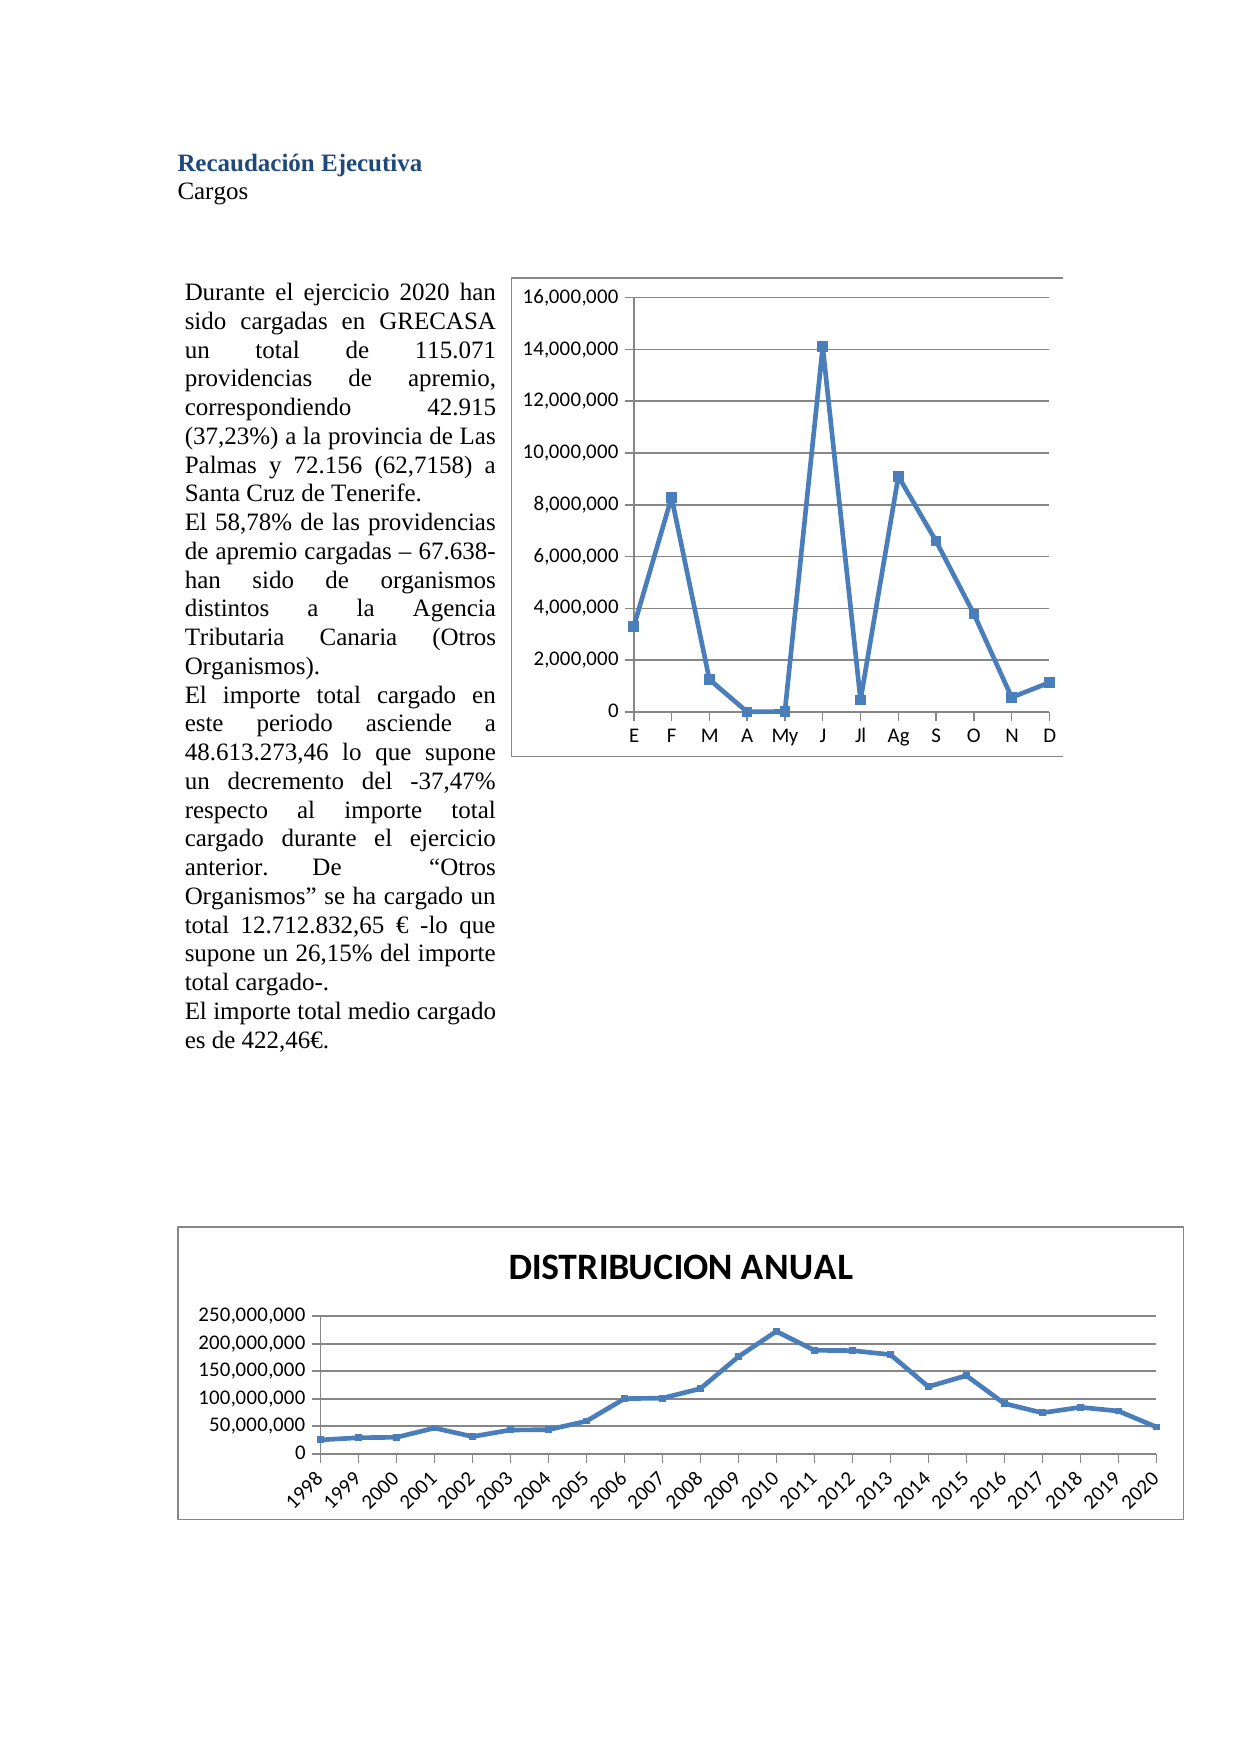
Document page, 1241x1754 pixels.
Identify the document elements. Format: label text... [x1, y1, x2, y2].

text Recaudación Ejecutiva [177, 148, 1063, 176]
table_cell [503, 277, 1063, 1226]
table_header [503, 205, 1063, 277]
table_header [177, 205, 503, 277]
text Cargos [177, 176, 1063, 205]
table_cell Durante el ejercicio 2020 han sido cargadas en GRECASA un total de 115.071 providencias de apremio, correspondiendo 42.915 (37,23%) a la provincia de Las Palmas y 72.156 (62,7158) a Santa Cruz de Tenerife. El 58,78% de las providencias de apremio cargadas – 67.638- han sido de organismos distintos a la Agencia Tributaria Canaria (Otros Organismos). El importe total cargado en este periodo asciende a 48.613.273,46 lo que supone un decremento del -37,47% respecto al importe total cargado durante el ejercicio anterior. De “Otros Organismos” se ha cargado un total 12.712.832,65 € -lo que supone un 26,15% del importe total cargado-. El importe total medio cargado es de 422,46€. [177, 277, 503, 1226]
